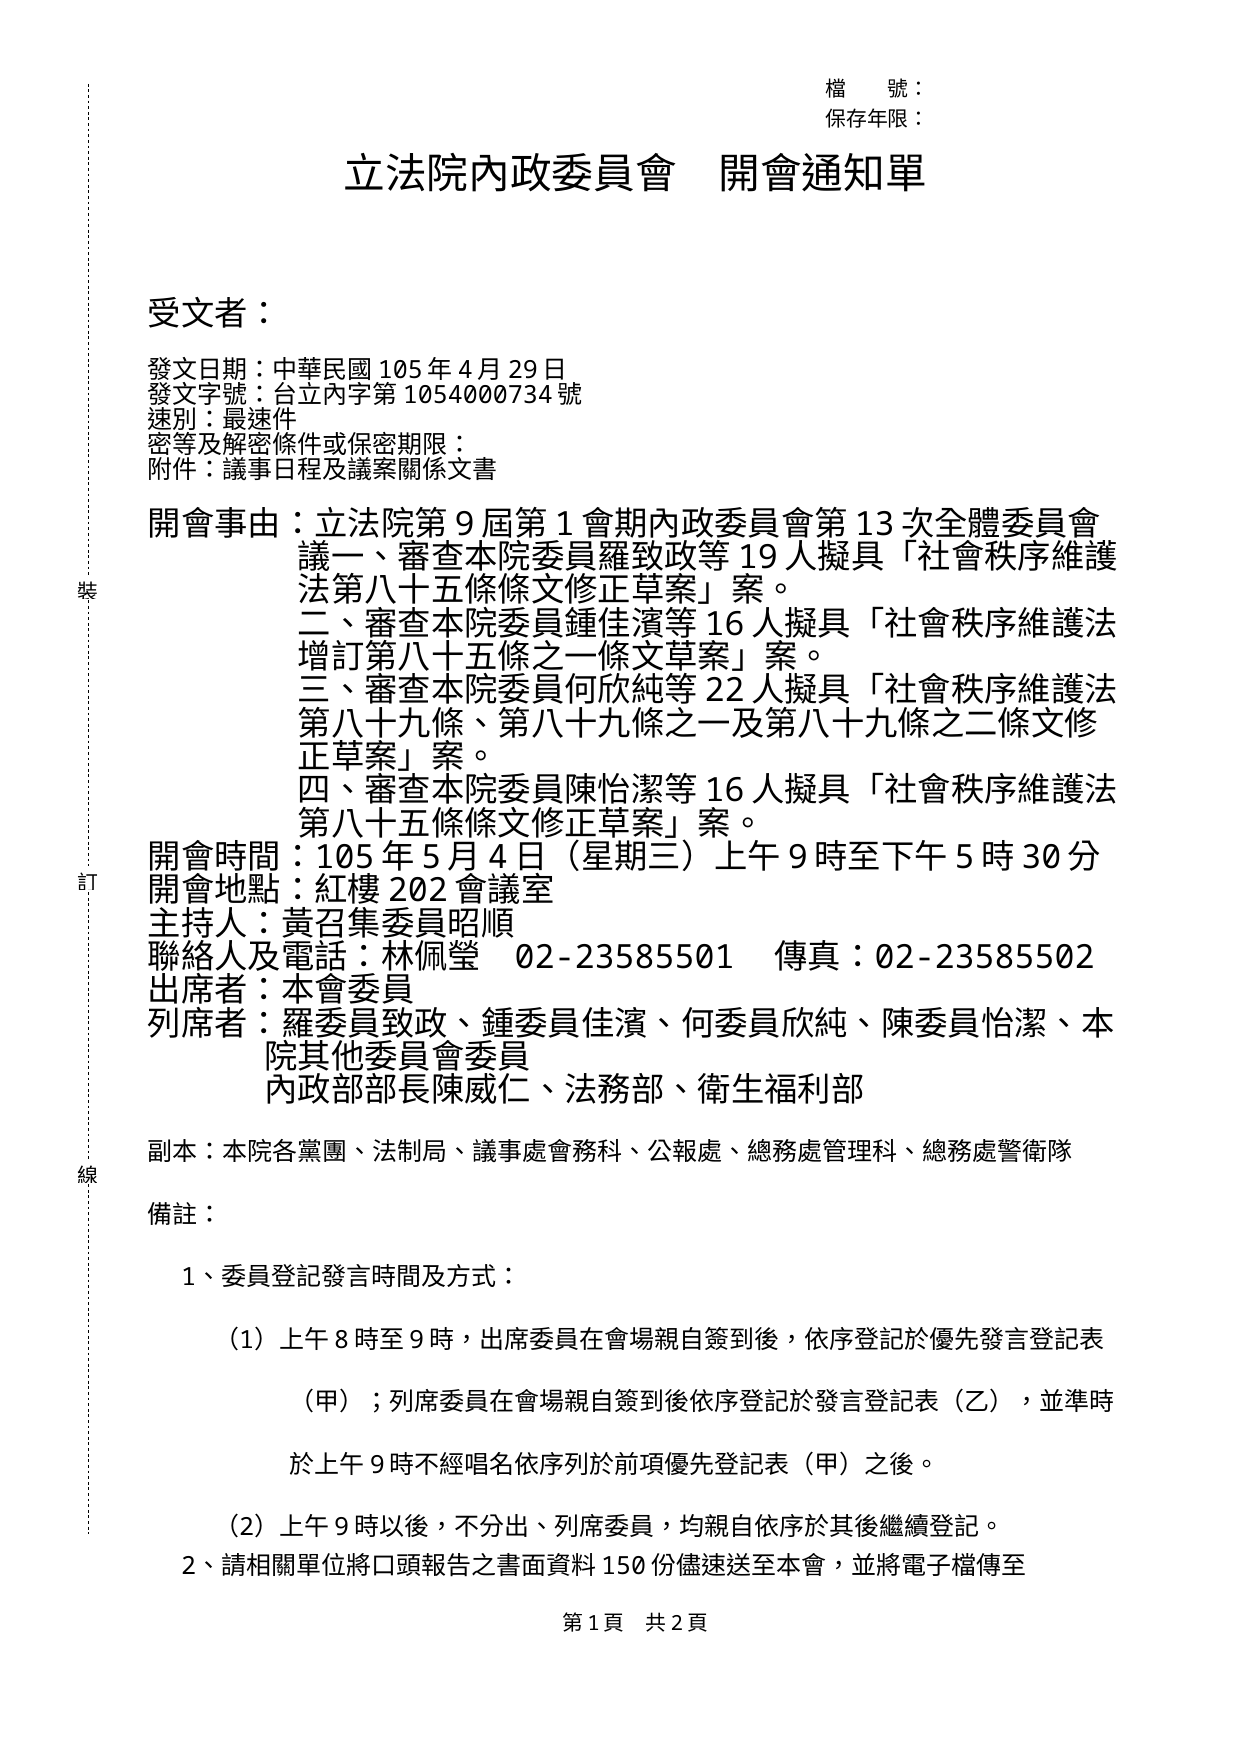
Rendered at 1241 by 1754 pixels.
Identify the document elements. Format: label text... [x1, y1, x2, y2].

text 速別：最速件 [148, 408, 1122, 433]
list 請相關單位將口頭報告之書面資料150份儘速送至本會，並將電子檔傳至 [181, 1546, 1122, 1582]
title [810, 64, 1085, 151]
list 上午9時以後，不分出、列席委員，均親自依序於其後繼續登記。 [214, 1483, 1122, 1546]
text 主持人：黃召集委員昭順 [148, 908, 1122, 942]
text 受文者： [148, 296, 1122, 333]
text 聯絡人及電話：林佩瑩 02-23585501 傳真：02-23585502 [148, 942, 1122, 975]
text 發文字號：台立內字第1054000734號 [148, 383, 1122, 408]
text 保存年限： [825, 102, 1070, 132]
text 出席者：本會委員 [148, 975, 1122, 1008]
text 發文日期：中華民國105年4月29日 [148, 358, 1122, 383]
text 列席者：羅委員致政、鍾委員佳濱、何委員欣純、陳委員怡潔、本院其他委員會委員 內政部部長陳威仁、法務部、衛生福利部 [148, 1008, 1122, 1108]
list 上午8時至9時，出席委員在會場親自簽到後，依序登記於優先發言登記表（甲）；列席委員在會場親自簽到後依序登記於發言登記表（乙），並準時於上午9時不經唱名依序列於前項優先登記表（甲）之後。 [214, 1296, 1122, 1483]
text 附件：議事日程及議案關係文書 [148, 458, 1122, 483]
text 密等及解密條件或保密期限： [148, 433, 1122, 458]
text 副本：本院各黨團、法制局、議事處會務科、公報處、總務處管理科、總務處警衛隊 [148, 1108, 1122, 1171]
text 開會時間：105年5月4日（星期三）上午9時至下午5時30分 [148, 842, 1122, 875]
title 立法院內政委員會 開會通知單 [148, 158, 1122, 233]
list 委員登記發言時間及方式： [181, 1233, 1122, 1296]
text 開會地點：紅樓202會議室 [148, 875, 1122, 908]
text 開會事由：立法院第9屆第1會期內政委員會第13次全體委員會議一、審查本院委員羅致政等19人擬具「社會秩序維護法第八十五條條文修正草案」案。 二、審查本院委員鍾佳濱等16人擬具「社會秩序維護法增訂第八十五條之一條文草案」案。 三、審查本院委員何欣純等22人擬具「社會秩序維護法第八十九條、第八十九條之一及第八十九條之二條文修正草案」案。 四、審查本院委員陳怡潔等16人擬具「社會秩序維護法第八十五條條文修正草案」案。 [148, 508, 1122, 842]
text 檔 號： [825, 72, 1070, 102]
text 備註： [148, 1171, 1122, 1233]
